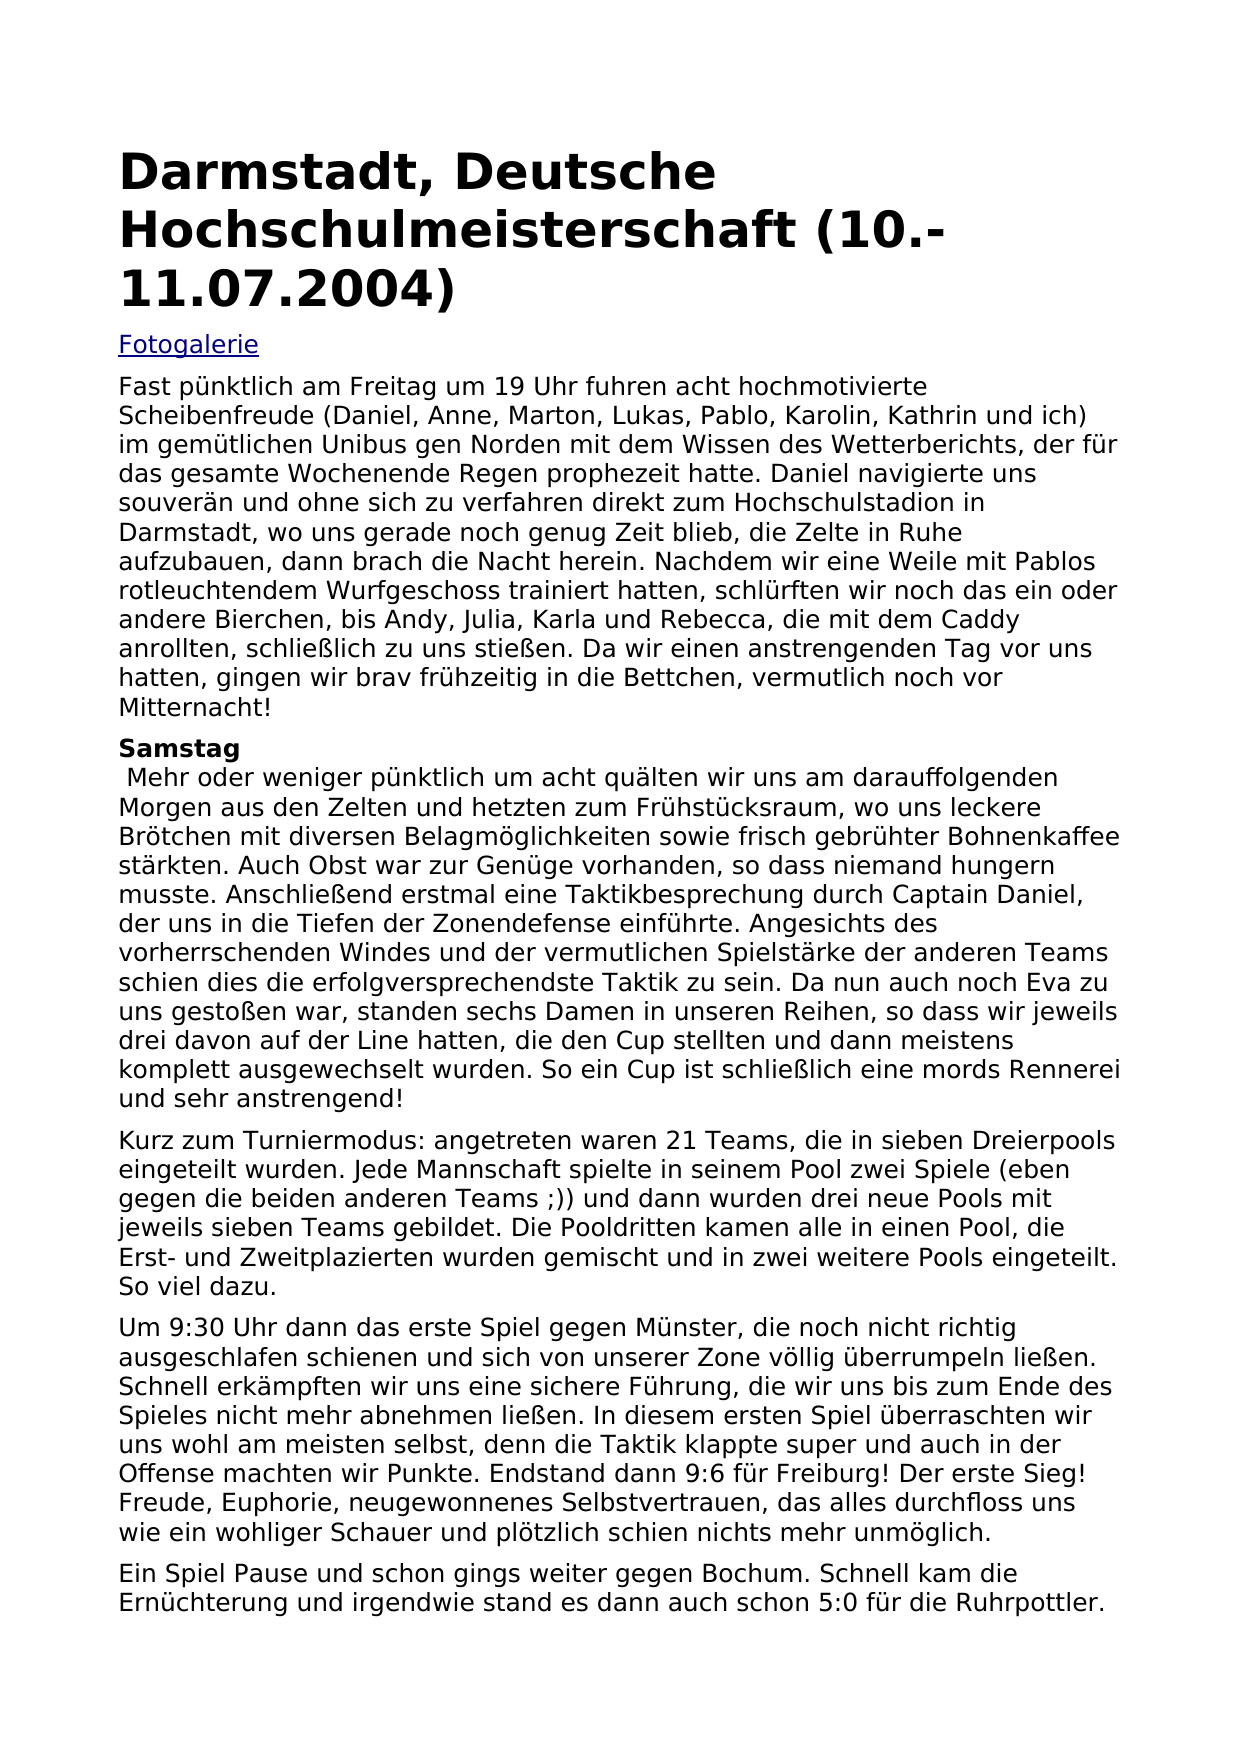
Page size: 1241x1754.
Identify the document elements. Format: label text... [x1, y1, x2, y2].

text Um 9:30 Uhr dann das erste Spiel gegen Münster, die noch nicht richtig ausgeschlafen schienen und sich von unserer Zone völlig überrumpeln ließen. Schnell erkämpften wir uns eine sichere Führung, die wir uns bis zum Ende des Spieles nicht mehr abnehmen ließen. In diesem ersten Spiel überraschten wir uns wohl am meisten selbst, denn die Taktik klappte super und auch in der Offense machten wir Punkte. Endstand dann 9:6 für Freiburg! Der erste Sieg! Freude, Euphorie, neugewonnenes Selbstvertrauen, das alles durchfloss uns wie ein wohliger Schauer und plötzlich schien nichts mehr unmöglich. [118, 1314, 1122, 1547]
subtitle Darmstadt, Deutsche Hochschulmeisterschaft (10.-11.07.2004) [118, 143, 1122, 318]
text Samstag Mehr oder weniger pünktlich um acht quälten wir uns am darauffolgenden Morgen aus den Zelten und hetzten zum Frühstücksraum, wo uns leckere Brötchen mit diversen Belagmöglichkeiten sowie frisch gebrühter Bohnenkaffee stärkten. Auch Obst war zur Genüge vorhanden, so dass niemand hungern musste. Anschließend erstmal eine Taktikbesprechung durch Captain Daniel, der uns in die Tiefen der Zonendefense einführte. Angesichts des vorherrschenden Windes und der vermutlichen Spielstärke der anderen Teams schien dies die erfolgversprechendste Taktik zu sein. Da nun auch noch Eva zu uns gestoßen war, standen sechs Damen in unseren Reihen, so dass wir jeweils drei davon auf der Line hatten, die den Cup stellten und dann meistens komplett ausgewechselt wurden. So ein Cup ist schließlich eine mords Rennerei und sehr anstrengend! [118, 734, 1122, 1114]
text Fast pünktlich am Freitag um 19 Uhr fuhren acht hochmotivierte Scheibenfreude (Daniel, Anne, Marton, Lukas, Pablo, Karolin, Kathrin und ich) im gemütlichen Unibus gen Norden mit dem Wissen des Wetterberichts, der für das gesamte Wochenende Regen prophezeit hatte. Daniel navigierte uns souverän und ohne sich zu verfahren direkt zum Hochschulstadion in Darmstadt, wo uns gerade noch genug Zeit blieb, die Zelte in Ruhe aufzubauen, dann brach die Nacht herein. Nachdem wir eine Weile mit Pablos rotleuchtendem Wurfgeschoss trainiert hatten, schlürften wir noch das ein oder andere Bierchen, bis Andy, Julia, Karla und Rebecca, die mit dem Caddy anrollten, schließlich zu uns stießen. Da wir einen anstrengenden Tag vor uns hatten, gingen wir brav frühzeitig in die Bettchen, vermutlich noch vor Mitternacht! [118, 372, 1122, 722]
text Fotogalerie [118, 330, 1122, 359]
text Kurz zum Turniermodus: angetreten waren 21 Teams, die in sieben Dreierpools eingeteilt wurden. Jede Mannschaft spielte in seinem Pool zwei Spiele (eben gegen die beiden anderen Teams ;)) und dann wurden drei neue Pools mit jeweils sieben Teams gebildet. Die Pooldritten kamen alle in einen Pool, die Erst- und Zweitplazierten wurden gemischt und in zwei weitere Pools eingeteilt. So viel dazu. [118, 1126, 1122, 1301]
text Ein Spiel Pause und schon gings weiter gegen Bochum. Schnell kam die Ernüchterung und irgendwie stand es dann auch schon 5:0 für die Ruhrpottler. [118, 1559, 1122, 1618]
